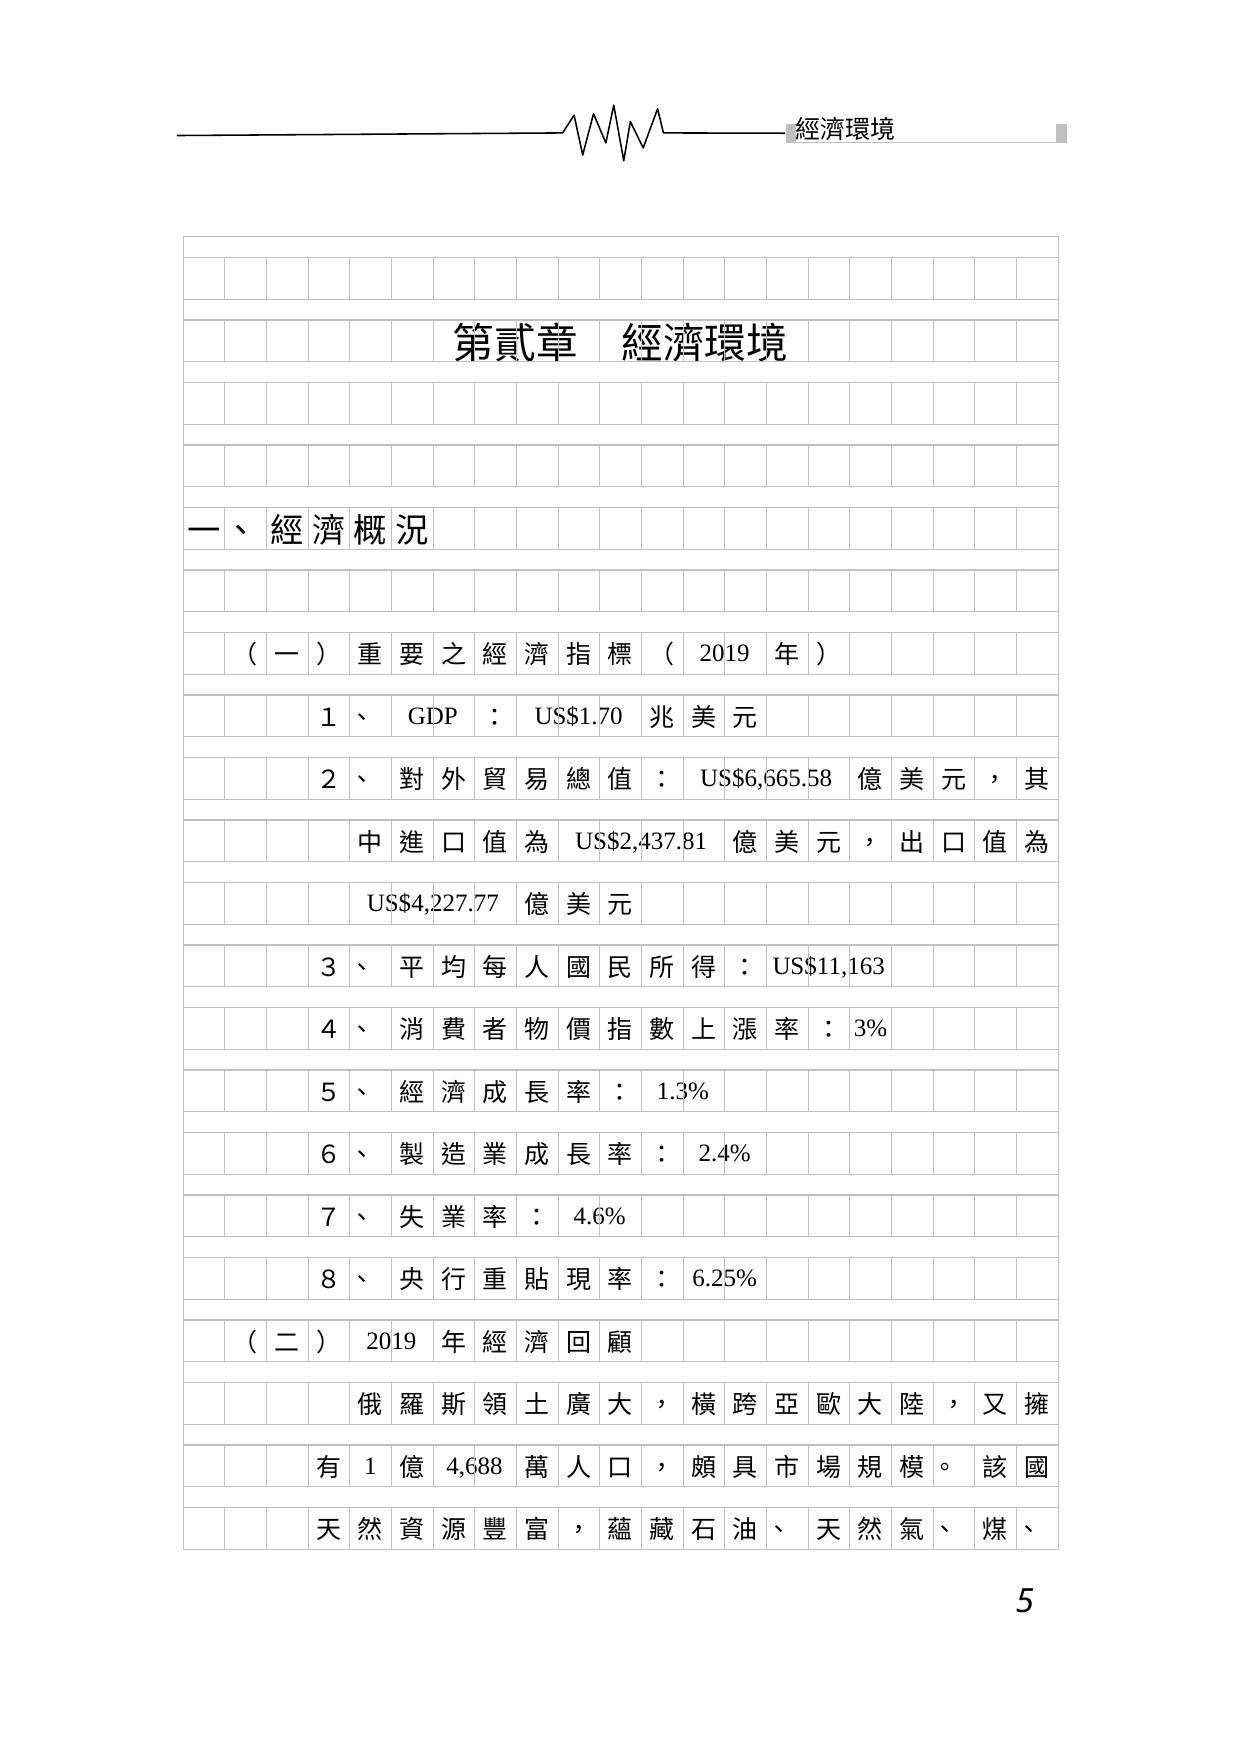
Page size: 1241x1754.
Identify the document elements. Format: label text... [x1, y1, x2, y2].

text 第貳章 經濟環境 [725, 349, 741, 361]
text １、GDP：US$1.70兆美元 [559, 696, 599, 736]
text ３、平均每人國民所得：US$11,163 [517, 946, 558, 986]
text 第貳章 經濟環境 [850, 321, 891, 361]
text ２、對外貿易總值：US$6,665.58億美元，其中進口值為US$2,437.81億美元，出口值為US$4,227.77億美元 [559, 821, 599, 861]
text ２、對外貿易總值：US$6,665.58億美元，其中進口值為US$2,437.81億美元，出口值為US$4,227.77億美元 [434, 821, 474, 861]
text ７、失業率：4.6% [559, 1196, 599, 1236]
text （一）重要之經濟指標（2019年） [207, 612, 1058, 632]
text １、GDP：US$1.70兆美元 [684, 696, 724, 736]
text ８、央行重貼現率：6.25% [892, 1258, 933, 1299]
text ２、對外貿易總值：US$6,665.58億美元，其中進口值為US$2,437.81億美元，出口值為US$4,227.77億美元 [642, 821, 683, 861]
text [892, 1008, 933, 1049]
text ５、經濟成長率：1.3% [281, 1050, 1058, 1069]
text 第貳章 經濟環境 [392, 321, 433, 361]
text （一）重要之經濟指標（2019年） [559, 633, 599, 674]
text 一、經濟概況 [600, 508, 641, 549]
text ２、對外貿易總值：US$6,665.58億美元，其中進口值為US$2,437.81億美元，出口值為US$4,227.77億美元 [975, 883, 1016, 924]
text 第貳章 經濟環境 [184, 321, 224, 361]
text ２、對外貿易總值：US$6,665.58億美元，其中進口值為US$2,437.81億美元，出口值為US$4,227.77億美元 [767, 821, 808, 861]
text ２、對外貿易總值：US$6,665.58億美元，其中進口值為US$2,437.81億美元，出口值為US$4,227.77億美元 [809, 883, 849, 924]
text （二）2019年經濟回顧 [267, 1321, 308, 1361]
text ２、對外貿易總值：US$6,665.58億美元，其中進口值為US$2,437.81億美元，出口值為US$4,227.77億美元 [684, 883, 724, 924]
text １、GDP：US$1.70兆美元 [809, 696, 849, 736]
text ７、失業率：4.6% [392, 1196, 433, 1236]
text ８、央行重貼現率：6.25% [725, 1258, 766, 1299]
text ２、對外貿易總值：US$6,665.58億美元，其中進口值為US$2,437.81億美元，出口值為US$4,227.77億美元 [309, 821, 349, 861]
text ５、經濟成長率：1.3% [392, 1071, 433, 1111]
text ５、經濟成長率：1.3% [350, 1071, 391, 1111]
text ２、對外貿易總值：US$6,665.58億美元，其中進口值為US$2,437.81億美元，出口值為US$4,227.77億美元 [934, 821, 974, 861]
text １、GDP：US$1.70兆美元 [350, 696, 391, 736]
text １、GDP：US$1.70兆美元 [517, 696, 558, 736]
text ２、對外貿易總值：US$6,665.58億美元，其中進口值為US$2,437.81億美元，出口值為US$4,227.77億美元 [767, 758, 808, 799]
text 、 [350, 1008, 391, 1049]
text 數 [642, 1008, 683, 1049]
text ３、平均每人國民所得：US$11,163 [475, 946, 516, 986]
text 一、經濟概況 [725, 508, 766, 549]
text ２、對外貿易總值：US$6,665.58億美元，其中進口值為US$2,437.81億美元，出口值為US$4,227.77億美元 [559, 883, 599, 924]
text ２、對外貿易總值：US$6,665.58億美元，其中進口值為US$2,437.81億美元，出口值為US$4,227.77億美元 [809, 821, 849, 861]
text （一）重要之經濟指標（2019年） [809, 633, 849, 674]
text （二）2019年經濟回顧 [1017, 1321, 1058, 1361]
text 俄羅斯領土廣大，橫跨亞歐大陸，又擁有1億4,688萬人口，頗具市場規模。該國天然資源豐富，蘊藏石油、天然氣、煤、木材、鐵、鋁、黃金、鎳、白金等，為全球前兩大天然氣及石油生產國，第五大鐵礦生產國，能源、軍火、航太等重型工業相當發達。俄羅斯亦是全球最大的穀物生產國，其中包括小麥、大麥及裸麥等。俄羅斯亦是歐洲人口最多的國家，中產富裕人口隨著經濟發展不斷增加，消費力日益增強，市場深具發展潛力，被高盛集團列為「金磚五國（BRICS）」之一。 [281, 1425, 1058, 1444]
text ２、對外貿易總值：US$6,665.58億美元，其中進口值為US$2,437.81億美元，出口值為US$4,227.77億美元 [309, 883, 349, 924]
text [281, 987, 1058, 1007]
text 一、經濟概況 [975, 508, 1016, 549]
text ３、平均每人國民所得：US$11,163 [850, 946, 891, 986]
text ８、央行重貼現率：6.25% [434, 1258, 474, 1299]
text ８、央行重貼現率：6.25% [1017, 1258, 1058, 1299]
text ２、對外貿易總值：US$6,665.58億美元，其中進口值為US$2,437.81億美元，出口值為US$4,227.77億美元 [600, 821, 641, 861]
text ７、失業率：4.6% [475, 1196, 516, 1236]
text 一、經濟概況 [642, 508, 683, 549]
text （一）重要之經濟指標（2019年） [475, 633, 516, 674]
text ２、對外貿易總值：US$6,665.58億美元，其中進口值為US$2,437.81億美元，出口值為US$4,227.77億美元 [434, 758, 474, 799]
text （一）重要之經濟指標（2019年） [1017, 633, 1058, 674]
text [1017, 1008, 1058, 1049]
text ２、對外貿易總值：US$6,665.58億美元，其中進口值為US$2,437.81億美元，出口值為US$4,227.77億美元 [350, 883, 391, 924]
text （二）2019年經濟回顧 [517, 1321, 558, 1361]
text ２、對外貿易總值：US$6,665.58億美元，其中進口值為US$2,437.81億美元，出口值為US$4,227.77億美元 [892, 821, 933, 861]
text （二）2019年經濟回顧 [207, 1321, 224, 1361]
text ３、平均每人國民所得：US$11,163 [281, 946, 308, 986]
text （一）重要之經濟指標（2019年） [309, 633, 349, 674]
text ５、經濟成長率：1.3% [642, 1071, 683, 1111]
text ８、央行重貼現率：6.25% [475, 1258, 516, 1299]
text 第貳章 經濟環境 [1017, 321, 1058, 361]
text ３、平均每人國民所得：US$11,163 [559, 946, 599, 986]
text ： [809, 1008, 849, 1049]
text ２、對外貿易總值：US$6,665.58億美元，其中進口值為US$2,437.81億美元，出口值為US$4,227.77億美元 [725, 821, 766, 861]
text ２、對外貿易總值：US$6,665.58億美元，其中進口值為US$2,437.81億美元，出口值為US$4,227.77億美元 [934, 758, 974, 799]
text ２、對外貿易總值：US$6,665.58億美元，其中進口值為US$2,437.81億美元，出口值為US$4,227.77億美元 [975, 758, 1016, 799]
text ８、央行重貼現率：6.25% [809, 1258, 849, 1299]
text １、GDP：US$1.70兆美元 [600, 696, 641, 736]
text ７、失業率：4.6% [809, 1196, 849, 1236]
text 費 [434, 1008, 474, 1049]
text 第貳章 經濟環境 [225, 321, 266, 361]
text 一、經濟概況 [892, 508, 933, 549]
text ５、經濟成長率：1.3% [975, 1071, 1016, 1111]
text （二）2019年經濟回顧 [767, 1321, 808, 1361]
text ６、製造業成長率：2.4% [559, 1133, 599, 1174]
text １、GDP：US$1.70兆美元 [281, 675, 1058, 694]
text ２、對外貿易總值：US$6,665.58億美元，其中進口值為US$2,437.81億美元，出口值為US$4,227.77億美元 [392, 758, 433, 799]
text １、GDP：US$1.70兆美元 [975, 696, 1016, 736]
text 一、經濟概況 [767, 508, 808, 549]
text １、GDP：US$1.70兆美元 [281, 696, 308, 736]
text ７、失業率：4.6% [684, 1196, 724, 1236]
text ７、失業率：4.6% [600, 1196, 641, 1236]
text ２、對外貿易總值：US$6,665.58億美元，其中進口值為US$2,437.81億美元，出口值為US$4,227.77億美元 [350, 758, 391, 799]
text （一）重要之經濟指標（2019年） [267, 633, 308, 674]
text 第貳章 經濟環境 [725, 321, 766, 361]
text ２、對外貿易總值：US$6,665.58億美元，其中進口值為US$2,437.81億美元，出口值為US$4,227.77億美元 [1017, 758, 1058, 799]
text ２、對外貿易總值：US$6,665.58億美元，其中進口值為US$2,437.81億美元，出口值為US$4,227.77億美元 [892, 758, 933, 799]
text ５、經濟成長率：1.3% [725, 1071, 766, 1111]
text ３、平均每人國民所得：US$11,163 [642, 946, 683, 986]
text 一、經濟概況 [517, 508, 558, 549]
text 一、經濟概況 [850, 508, 891, 549]
text ２、對外貿易總值：US$6,665.58億美元，其中進口值為US$2,437.81億美元，出口值為US$4,227.77億美元 [725, 758, 766, 799]
text ８、央行重貼現率：6.25% [559, 1258, 599, 1299]
text ６、製造業成長率：2.4% [517, 1133, 558, 1174]
text １、GDP：US$1.70兆美元 [1017, 696, 1058, 736]
text ７、失業率：4.6% [281, 1196, 308, 1236]
text ２、對外貿易總值：US$6,665.58億美元，其中進口值為US$2,437.81億美元，出口值為US$4,227.77億美元 [434, 883, 474, 924]
text ７、失業率：4.6% [309, 1196, 349, 1236]
text ５、經濟成長率：1.3% [892, 1071, 933, 1111]
text ２、對外貿易總值：US$6,665.58億美元，其中進口值為US$2,437.81億美元，出口值為US$4,227.77億美元 [850, 821, 891, 861]
text ２、對外貿易總值：US$6,665.58億美元，其中進口值為US$2,437.81億美元，出口值為US$4,227.77億美元 [642, 883, 683, 924]
text ２、對外貿易總值：US$6,665.58億美元，其中進口值為US$2,437.81億美元，出口值為US$4,227.77億美元 [475, 758, 516, 799]
text （一）重要之經濟指標（2019年） [850, 633, 891, 674]
text ８、央行重貼現率：6.25% [600, 1258, 641, 1299]
text [281, 1008, 308, 1049]
text ６、製造業成長率：2.4% [975, 1133, 1016, 1174]
text ２、對外貿易總值：US$6,665.58億美元，其中進口值為US$2,437.81億美元，出口值為US$4,227.77億美元 [1017, 883, 1058, 924]
text ８、央行重貼現率：6.25% [850, 1258, 891, 1299]
text ７、失業率：4.6% [767, 1196, 808, 1236]
text ６、製造業成長率：2.4% [281, 1112, 1058, 1132]
text １、GDP：US$1.70兆美元 [934, 696, 974, 736]
text ３、平均每人國民所得：US$11,163 [767, 946, 808, 986]
text （二）2019年經濟回顧 [225, 1321, 266, 1361]
text （二）2019年經濟回顧 [892, 1321, 933, 1361]
text 一、經濟概況 [434, 508, 474, 549]
text 指 [600, 1008, 641, 1049]
text （二）2019年經濟回顧 [975, 1321, 1016, 1361]
text ２、對外貿易總值：US$6,665.58億美元，其中進口值為US$2,437.81億美元，出口值為US$4,227.77億美元 [600, 758, 641, 799]
text （一）重要之經濟指標（2019年） [392, 633, 433, 674]
text １、GDP：US$1.70兆美元 [309, 696, 349, 736]
text 一、經濟概況 [475, 508, 516, 549]
text 第貳章 經濟環境 [559, 321, 599, 361]
text ２、對外貿易總值：US$6,665.58億美元，其中進口值為US$2,437.81億美元，出口值為US$4,227.77億美元 [850, 758, 891, 799]
text ２、對外貿易總值：US$6,665.58億美元，其中進口值為US$2,437.81億美元，出口值為US$4,227.77億美元 [684, 758, 724, 799]
text １、GDP：US$1.70兆美元 [434, 696, 474, 736]
text 俄羅斯領土廣大，橫跨亞歐大陸，又擁有1億4,688萬人口，頗具市場規模。該國天然資源豐富，蘊藏石油、天然氣、煤、木材、鐵、鋁、黃金、鎳、白金等，為全球前兩大天然氣及石油生產國，第五大鐵礦生產國，能源、軍火、航太等重型工業相當發達。俄羅斯亦是全球最大的穀物生產國，其中包括小麥、大麥及裸麥等。俄羅斯亦是歐洲人口最多的國家，中產富裕人口隨著經濟發展不斷增加，消費力日益增強，市場深具發展潛力，被高盛集團列為「金磚五國（BRICS）」之一。 [281, 1362, 1058, 1382]
text ２、對外貿易總值：US$6,665.58億美元，其中進口值為US$2,437.81億美元，出口值為US$4,227.77億美元 [850, 883, 891, 924]
text （一）重要之經濟指標（2019年） [892, 633, 933, 674]
text ２、對外貿易總值：US$6,665.58億美元，其中進口值為US$2,437.81億美元，出口值為US$4,227.77億美元 [600, 883, 641, 924]
text （二）2019年經濟回顧 [434, 1321, 474, 1361]
text ２、對外貿易總值：US$6,665.58億美元，其中進口值為US$2,437.81億美元，出口值為US$4,227.77億美元 [392, 883, 433, 924]
text ３、平均每人國民所得：US$11,163 [281, 925, 1058, 944]
text （一）重要之經濟指標（2019年） [517, 633, 558, 674]
text （一）重要之經濟指標（2019年） [684, 633, 724, 674]
text ３、平均每人國民所得：US$11,163 [725, 946, 766, 986]
text 第貳章 經濟環境 [934, 321, 974, 361]
text ２、對外貿易總值：US$6,665.58億美元，其中進口值為US$2,437.81億美元，出口值為US$4,227.77億美元 [517, 883, 558, 924]
text ８、央行重貼現率：6.25% [934, 1258, 974, 1299]
text ３、平均每人國民所得：US$11,163 [1017, 946, 1058, 986]
text ５、經濟成長率：1.3% [281, 1071, 308, 1111]
text 一、經濟概況 [934, 508, 974, 549]
text １、GDP：US$1.70兆美元 [475, 696, 516, 736]
text 消 [392, 1008, 433, 1049]
text ３、平均每人國民所得：US$11,163 [309, 946, 349, 986]
text （一）重要之經濟指標（2019年） [725, 633, 766, 674]
text １、GDP：US$1.70兆美元 [725, 696, 766, 736]
text ６、製造業成長率：2.4% [350, 1133, 391, 1174]
text ３、平均每人國民所得：US$11,163 [600, 946, 641, 986]
text ５、經濟成長率：1.3% [600, 1071, 641, 1111]
text ８、央行重貼現率：6.25% [767, 1258, 808, 1299]
text １、GDP：US$1.70兆美元 [392, 696, 433, 736]
text 物 [517, 1008, 558, 1049]
text （一）重要之經濟指標（2019年） [642, 633, 683, 674]
text ６、製造業成長率：2.4% [684, 1133, 724, 1174]
text ２、對外貿易總值：US$6,665.58億美元，其中進口值為US$2,437.81億美元，出口值為US$4,227.77億美元 [809, 758, 849, 799]
text ８、央行重貼現率：6.25% [684, 1258, 724, 1299]
text ７、失業率：4.6% [934, 1196, 974, 1236]
text ３、平均每人國民所得：US$11,163 [684, 946, 724, 986]
text ６、製造業成長率：2.4% [892, 1133, 933, 1174]
text ６、製造業成長率：2.4% [475, 1133, 516, 1174]
text [934, 1008, 974, 1049]
text ２、對外貿易總值：US$6,665.58億美元，其中進口值為US$2,437.81億美元，出口值為US$4,227.77億美元 [309, 758, 349, 799]
text （二）2019年經濟回顧 [684, 1321, 724, 1361]
text ６、製造業成長率：2.4% [642, 1133, 683, 1174]
text ５、經濟成長率：1.3% [309, 1071, 349, 1111]
text （一）重要之經濟指標（2019年） [975, 633, 1016, 674]
text ６、製造業成長率：2.4% [309, 1133, 349, 1174]
text （一）重要之經濟指標（2019年） [207, 633, 224, 674]
text ５、經濟成長率：1.3% [475, 1071, 516, 1111]
text （二）2019年經濟回顧 [934, 1321, 974, 1361]
text １、GDP：US$1.70兆美元 [767, 696, 808, 736]
text 俄羅斯領土廣大，橫跨亞歐大陸，又擁有1億4,688萬人口，頗具市場規模。該國天然資源豐富，蘊藏石油、天然氣、煤、木材、鐵、鋁、黃金、鎳、白金等，為全球前兩大天然氣及石油生產國，第五大鐵礦生產國，能源、軍火、航太等重型工業相當發達。俄羅斯亦是全球最大的穀物生產國，其中包括小麥、大麥及裸麥等。俄羅斯亦是歐洲人口最多的國家，中產富裕人口隨著經濟發展不斷增加，消費力日益增強，市場深具發展潛力，被高盛集團列為「金磚五國（BRICS）」之一。 [281, 1487, 1058, 1507]
text 第貳章 經濟環境 [309, 321, 349, 361]
text 第貳章 經濟環境 [600, 321, 641, 361]
text ５、經濟成長率：1.3% [1017, 1071, 1058, 1111]
text 第貳章 經濟環境 [767, 321, 808, 361]
text 一、經濟概況 [184, 487, 1058, 507]
text ５、經濟成長率：1.3% [809, 1071, 849, 1111]
text ３、平均每人國民所得：US$11,163 [350, 946, 391, 986]
text （二）2019年經濟回顧 [392, 1321, 433, 1361]
text ７、失業率：4.6% [975, 1196, 1016, 1236]
text （二）2019年經濟回顧 [725, 1321, 766, 1361]
text ６、製造業成長率：2.4% [281, 1133, 308, 1174]
text （一）重要之經濟指標（2019年） [934, 633, 974, 674]
text ８、央行重貼現率：6.25% [975, 1258, 1016, 1299]
text ６、製造業成長率：2.4% [934, 1133, 974, 1174]
text ７、失業率：4.6% [281, 1175, 1058, 1194]
text ７、失業率：4.6% [1017, 1196, 1058, 1236]
text 第貳章 經濟環境 [517, 321, 558, 361]
text （二）2019年經濟回顧 [207, 1300, 1058, 1319]
text ２、對外貿易總值：US$6,665.58億美元，其中進口值為US$2,437.81億美元，出口值為US$4,227.77億美元 [725, 883, 766, 924]
text 一、經濟概況 [559, 508, 599, 549]
text （一）重要之經濟指標（2019年） [434, 633, 474, 674]
text ８、央行重貼現率：6.25% [350, 1258, 391, 1299]
text 價 [559, 1008, 599, 1049]
text ５、經濟成長率：1.3% [767, 1071, 808, 1111]
text ２、對外貿易總值：US$6,665.58億美元，其中進口值為US$2,437.81億美元，出口值為US$4,227.77億美元 [642, 758, 683, 799]
text ８、央行重貼現率：6.25% [281, 1237, 1058, 1257]
text ６、製造業成長率：2.4% [1017, 1133, 1058, 1174]
text ２、對外貿易總值：US$6,665.58億美元，其中進口值為US$2,437.81億美元，出口值為US$4,227.77億美元 [281, 737, 1058, 757]
text ２、對外貿易總值：US$6,665.58億美元，其中進口值為US$2,437.81億美元，出口值為US$4,227.77億美元 [475, 821, 516, 861]
text 第貳章 經濟環境 [350, 321, 391, 361]
text ２、對外貿易總值：US$6,665.58億美元，其中進口值為US$2,437.81億美元，出口值為US$4,227.77億美元 [975, 821, 1016, 861]
text ６、製造業成長率：2.4% [600, 1133, 641, 1174]
text ６、製造業成長率：2.4% [850, 1133, 891, 1174]
text 第貳章 經濟環境 [809, 321, 849, 361]
text ８、央行重貼現率：6.25% [281, 1258, 308, 1299]
text 第貳章 經濟環境 [434, 321, 474, 361]
text １、GDP：US$1.70兆美元 [642, 696, 683, 736]
text ３、平均每人國民所得：US$11,163 [809, 946, 849, 986]
text ３、平均每人國民所得：US$11,163 [892, 946, 933, 986]
text ４ [309, 1008, 349, 1049]
text ８、央行重貼現率：6.25% [517, 1258, 558, 1299]
text 一、經濟概況 [809, 508, 849, 549]
text ３、平均每人國民所得：US$11,163 [434, 946, 474, 986]
text 第貳章 經濟環境 [642, 321, 683, 361]
text （二）2019年經濟回顧 [809, 1321, 849, 1361]
text ２、對外貿易總值：US$6,665.58億美元，其中進口值為US$2,437.81億美元，出口值為US$4,227.77億美元 [684, 821, 724, 861]
text ７、失業率：4.6% [642, 1196, 683, 1236]
text １、GDP：US$1.70兆美元 [850, 696, 891, 736]
text （二）2019年經濟回顧 [475, 1321, 516, 1361]
text 率 [767, 1008, 808, 1049]
text ５、經濟成長率：1.3% [434, 1071, 474, 1111]
text 第貳章 經濟環境 [892, 321, 933, 361]
text ２、對外貿易總值：US$6,665.58億美元，其中進口值為US$2,437.81億美元，出口值為US$4,227.77億美元 [517, 758, 558, 799]
text （二）2019年經濟回顧 [850, 1321, 891, 1361]
text ６、製造業成長率：2.4% [392, 1133, 433, 1174]
text 第貳章 經濟環境 [684, 321, 724, 361]
text 第貳章 經濟環境 [975, 321, 1016, 361]
text ３、平均每人國民所得：US$11,163 [392, 946, 433, 986]
text （一）重要之經濟指標（2019年） [350, 633, 391, 674]
text ２、對外貿易總值：US$6,665.58億美元，其中進口值為US$2,437.81億美元，出口值為US$4,227.77億美元 [350, 821, 391, 861]
text ２、對外貿易總值：US$6,665.58億美元，其中進口值為US$2,437.81億美元，出口值為US$4,227.77億美元 [517, 821, 558, 861]
text ２、對外貿易總值：US$6,665.58億美元，其中進口值為US$2,437.81億美元，出口值為US$4,227.77億美元 [934, 883, 974, 924]
text 第貳章 經濟環境 [517, 331, 527, 361]
text ５、經濟成長率：1.3% [934, 1071, 974, 1111]
text ７、失業率：4.6% [434, 1196, 474, 1236]
text （二）2019年經濟回顧 [600, 1321, 641, 1361]
text ５、經濟成長率：1.3% [559, 1071, 599, 1111]
text ７、失業率：4.6% [725, 1196, 766, 1236]
text 上 [684, 1008, 724, 1049]
text ３、平均每人國民所得：US$11,163 [975, 946, 1016, 986]
text 者 [475, 1008, 516, 1049]
text 3% [850, 1008, 891, 1049]
text ６、製造業成長率：2.4% [725, 1133, 766, 1174]
text ６、製造業成長率：2.4% [767, 1133, 808, 1174]
text ７、失業率：4.6% [892, 1196, 933, 1236]
text ２、對外貿易總值：US$6,665.58億美元，其中進口值為US$2,437.81億美元，出口值為US$4,227.77億美元 [767, 883, 808, 924]
text （二）2019年經濟回顧 [559, 1321, 599, 1361]
text ６、製造業成長率：2.4% [434, 1133, 474, 1174]
text （二）2019年經濟回顧 [642, 1321, 683, 1361]
text ２、對外貿易總值：US$6,665.58億美元，其中進口值為US$2,437.81億美元，出口值為US$4,227.77億美元 [281, 800, 1058, 819]
text １、GDP：US$1.70兆美元 [892, 696, 933, 736]
text ２、對外貿易總值：US$6,665.58億美元，其中進口值為US$2,437.81億美元，出口值為US$4,227.77億美元 [475, 883, 516, 924]
text 第貳章 經濟環境 [184, 300, 1058, 319]
text ２、對外貿易總值：US$6,665.58億美元，其中進口值為US$2,437.81億美元，出口值為US$4,227.77億美元 [281, 862, 1058, 882]
text （一）重要之經濟指標（2019年） [767, 633, 808, 674]
text ５、經濟成長率：1.3% [517, 1071, 558, 1111]
text ８、央行重貼現率：6.25% [309, 1258, 349, 1299]
text 一、經濟概況 [684, 508, 724, 549]
text （二）2019年經濟回顧 [350, 1321, 391, 1361]
text ８、央行重貼現率：6.25% [642, 1258, 683, 1299]
text ７、失業率：4.6% [350, 1196, 391, 1236]
text ６、製造業成長率：2.4% [809, 1133, 849, 1174]
text ５、經濟成長率：1.3% [684, 1071, 724, 1111]
text ７、失業率：4.6% [850, 1196, 891, 1236]
text 第貳章 經濟環境 [267, 321, 308, 361]
text （二）2019年經濟回顧 [309, 1321, 349, 1361]
text [975, 1008, 1016, 1049]
text （一）重要之經濟指標（2019年） [225, 633, 266, 674]
text ８、央行重貼現率：6.25% [392, 1258, 433, 1299]
text ３、平均每人國民所得：US$11,163 [934, 946, 974, 986]
text ２、對外貿易總值：US$6,665.58億美元，其中進口值為US$2,437.81億美元，出口值為US$4,227.77億美元 [392, 821, 433, 861]
text 第貳章 經濟環境 [475, 321, 516, 361]
text ２、對外貿易總值：US$6,665.58億美元，其中進口值為US$2,437.81億美元，出口值為US$4,227.77億美元 [892, 883, 933, 924]
text ２、對外貿易總值：US$6,665.58億美元，其中進口值為US$2,437.81億美元，出口值為US$4,227.77億美元 [559, 758, 599, 799]
text 一、經濟概況 [1017, 508, 1058, 549]
text 漲 [725, 1008, 766, 1049]
text ７、失業率：4.6% [517, 1196, 558, 1236]
text ５、經濟成長率：1.3% [850, 1071, 891, 1111]
text ２、對外貿易總值：US$6,665.58億美元，其中進口值為US$2,437.81億美元，出口值為US$4,227.77億美元 [1017, 821, 1058, 861]
text （一）重要之經濟指標（2019年） [600, 633, 641, 674]
